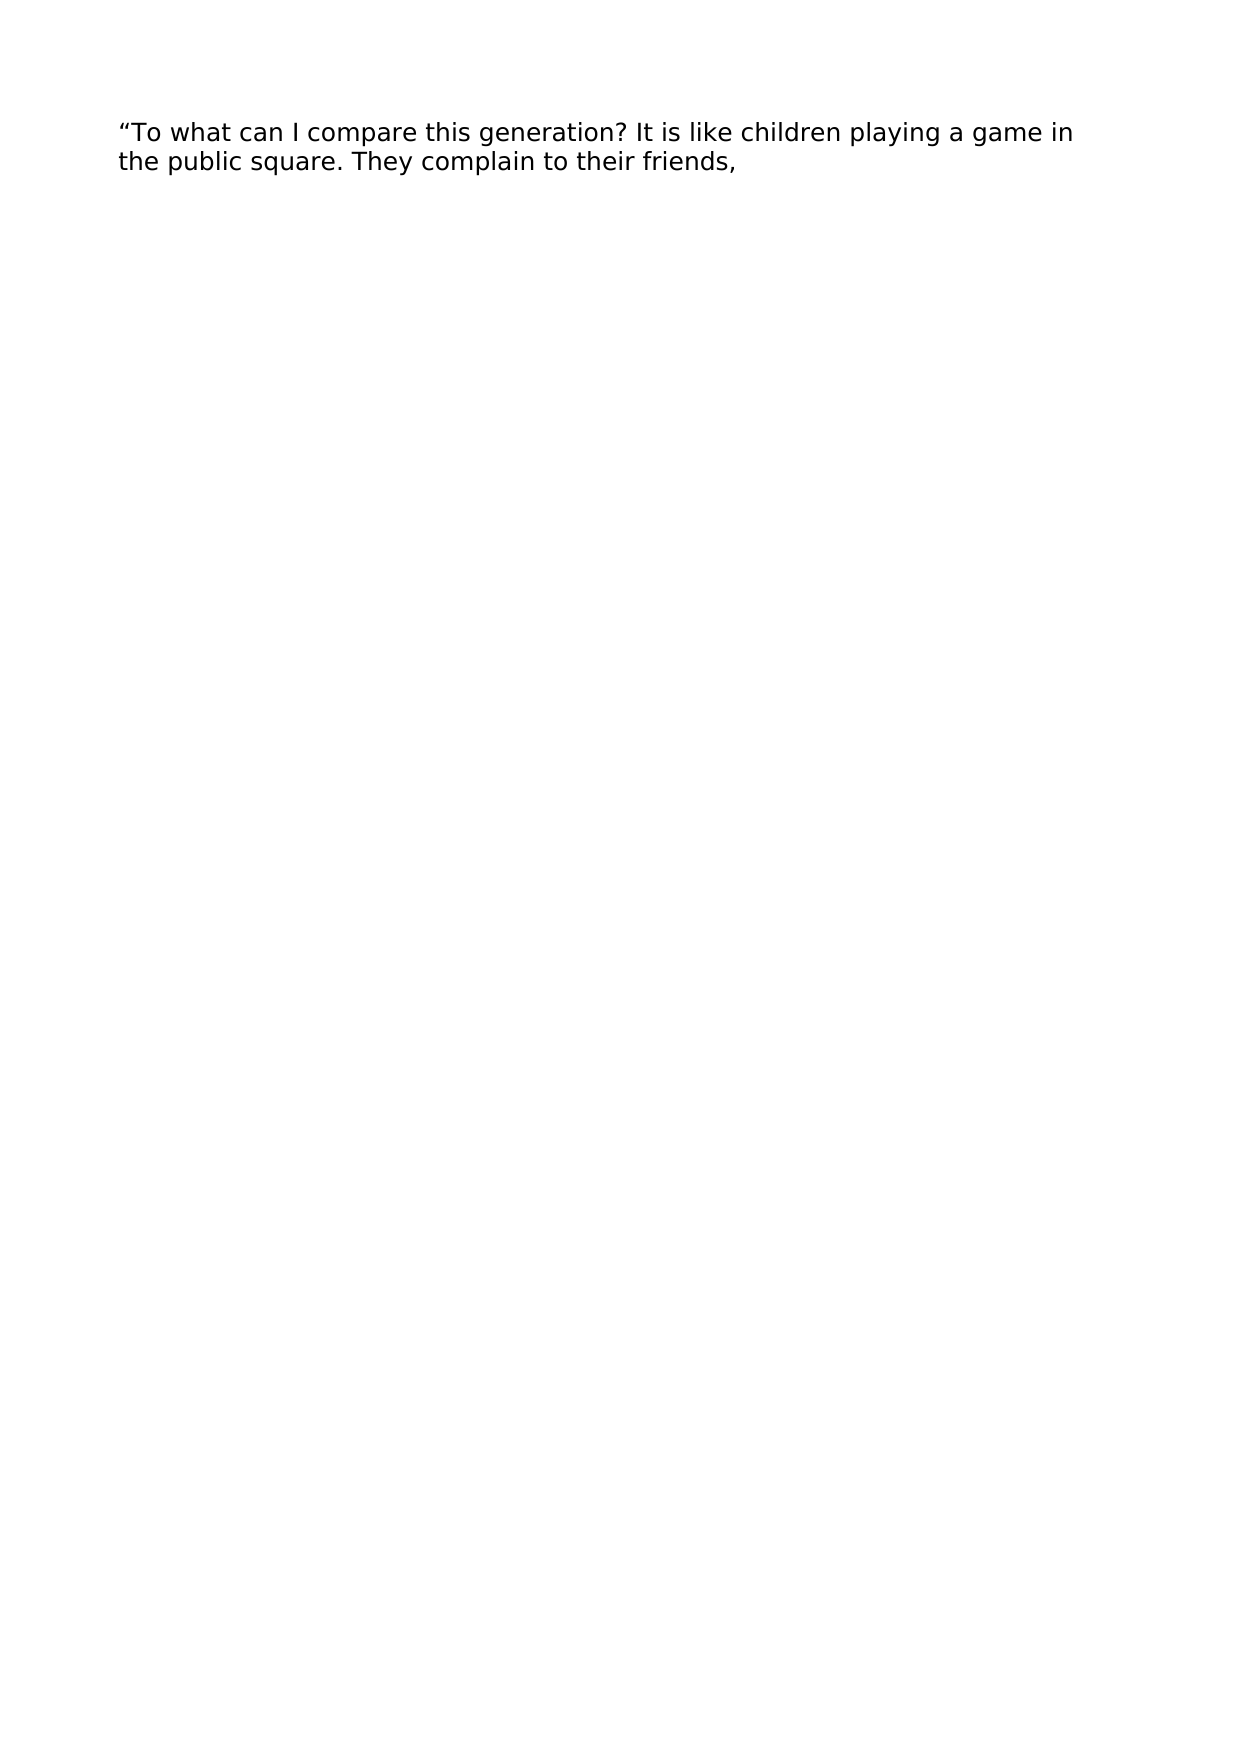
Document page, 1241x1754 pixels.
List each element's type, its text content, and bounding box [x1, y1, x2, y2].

text “To what can I compare this generation? It is like children playing a game in the public square. They complain to their friends, [118, 118, 1122, 176]
